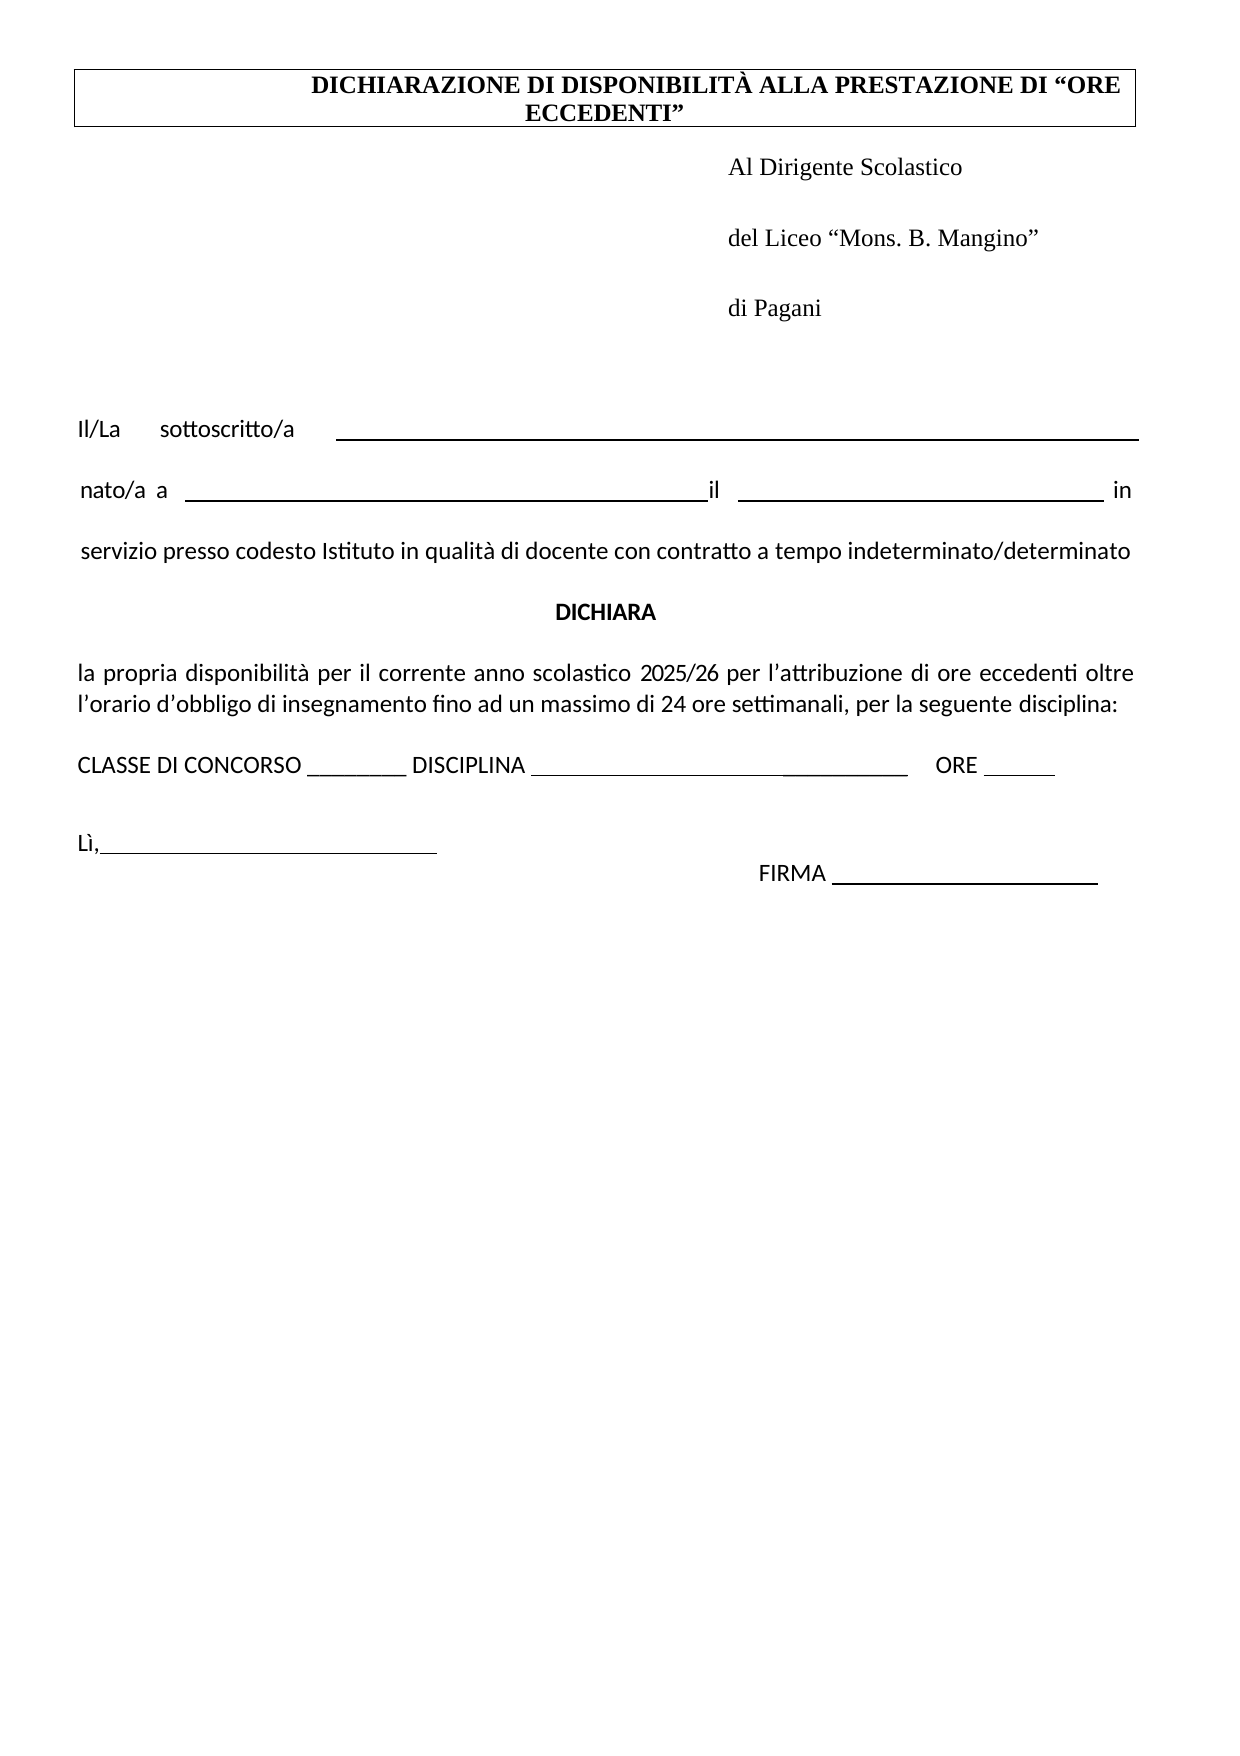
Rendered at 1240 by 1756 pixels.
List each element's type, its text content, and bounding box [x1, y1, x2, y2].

text nato/a a il in servizio presso codesto Istituto in qualità di docente con contratto a tempo indeterminato/determinato DICHIARA [77, 474, 1134, 627]
text Lì, [77, 827, 1151, 857]
text CLASSE DI CONCORSO ________ DISCIPLINA __________ ORE [77, 749, 1151, 779]
text DICHIARAZIONE DI DISPONIBILITÀ ALLA PRESTAZIONE DI “ORE ECCEDENTI” [311, 70, 1135, 126]
text di Pagani [728, 293, 1151, 322]
text Il/La sottoscritto/a [77, 413, 1151, 444]
text del Liceo “Mons. B. Mangino” [728, 223, 1151, 251]
text FIRMA [759, 857, 1151, 888]
text la propria disponibilità per il corrente anno scolastico 2025/26 per l’attribuzione di ore eccedenti oltre l’orario d’obbligo di insegnamento fino ad un massimo di 24 ore settimanali, per la seguente disciplina: [77, 657, 1134, 718]
text Al Dirigente Scolastico [728, 152, 1151, 181]
